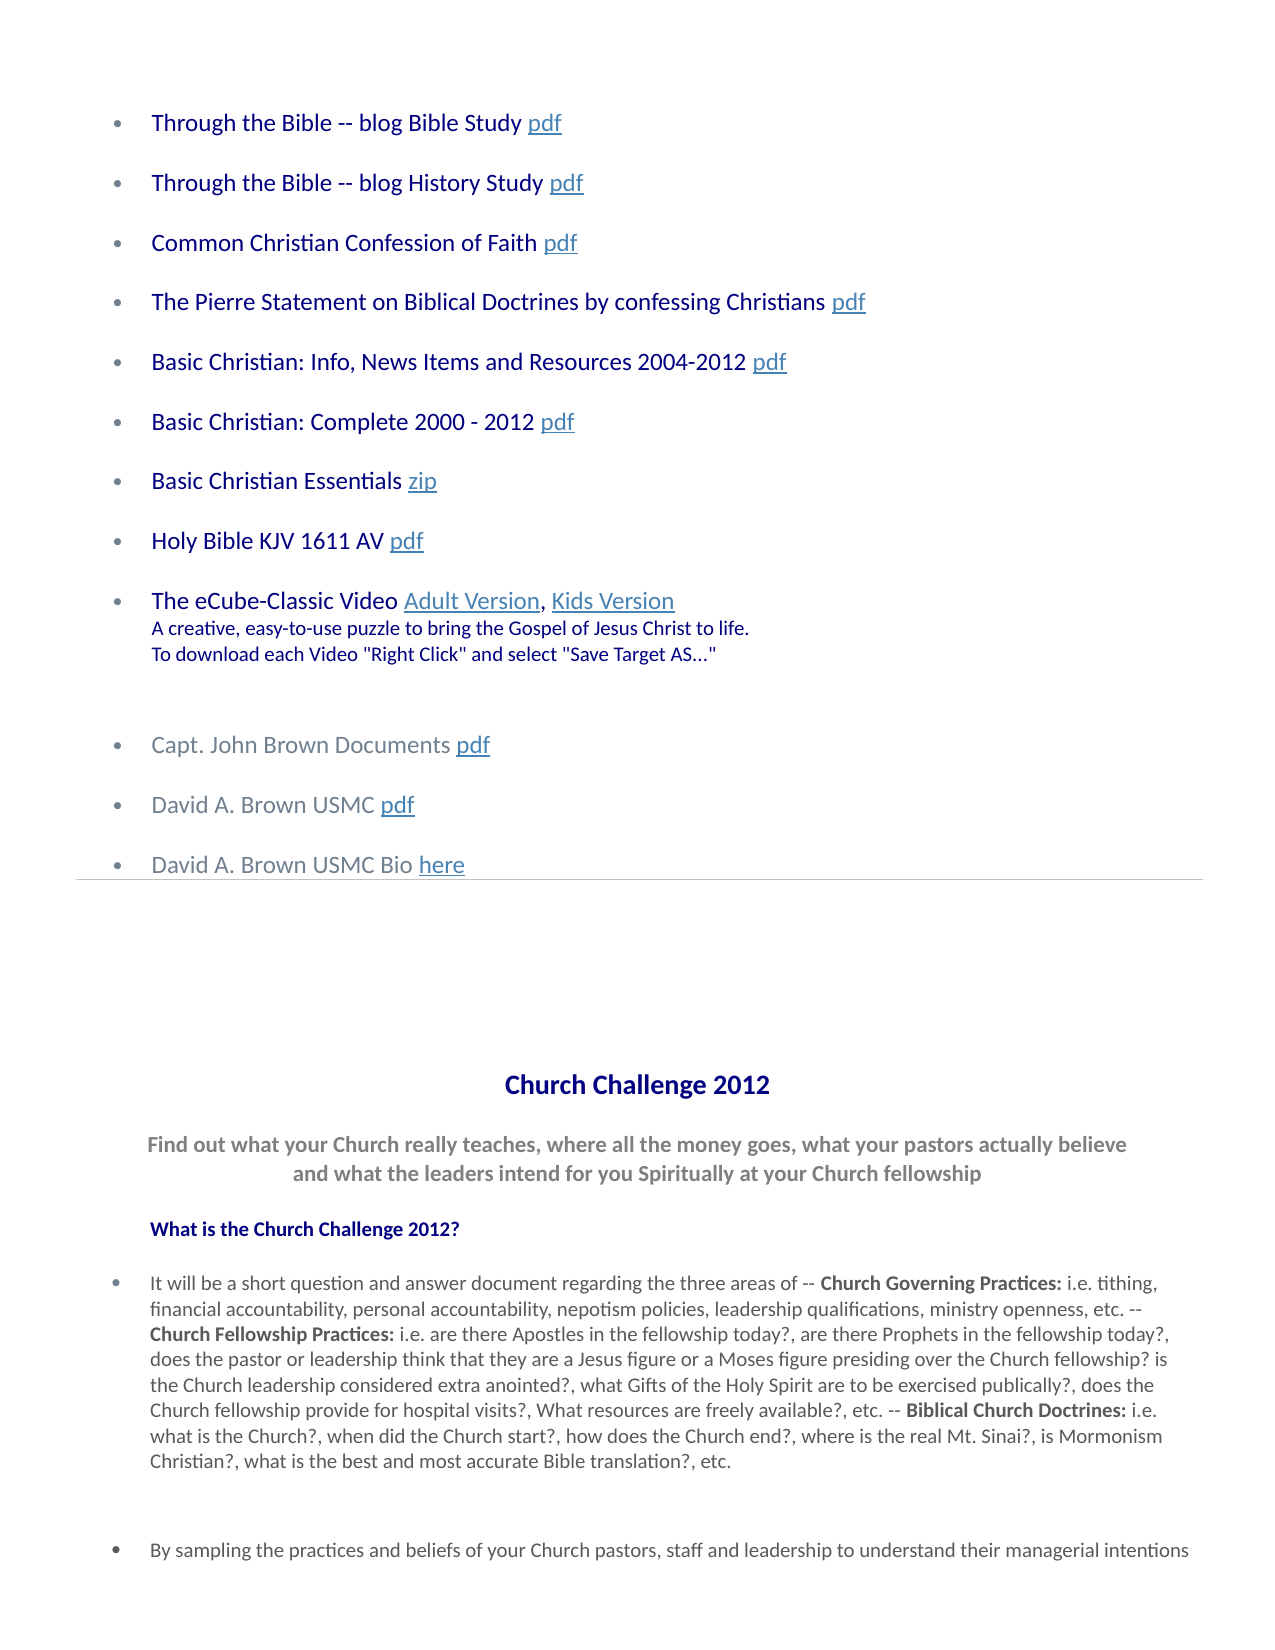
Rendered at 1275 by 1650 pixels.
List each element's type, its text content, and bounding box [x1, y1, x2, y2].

table_header [69, 75, 73, 971]
table_cell Church Challenge 2012 Find out what your Church really teaches, where all the money goes, what your pastors actually believe and what the leaders intend for you Spiritually at your Church fellowship [69, 971, 1206, 1566]
table_header New: 1611 KJV Bible with Headings MS Word - PDF -- Epub - Mobi -- Online BasicChristian.net Audio, Video Downloads and The Summer 2013 KJV verse headings Bible Project blog RSS FEED The Jesus Realm WordPress blog The Jesus Realm (PDF) -- Containing New Info Regarding The Emerging World Court System Basic Christian Wiki (PDF) -- Containing The Basic Christian Wiki website Material The Common Christian Confession of Faith updates are located here Common Christian Faith: Wiki pdf Holy Week Timeline (Easter) Devotion pdf Through the Bible -- blog Bible Study pdf Through the Bible -- blog History Study pdf Common Christian Confession of Faith pdf The Pierre Statement on Biblical Doctrines by confessing Christians pdf Basic Christian: Info, News Items and Resources 2004-2012 pdf Basic Christian: Complete 2000 - 2012 pdf Basic Christian Essentials zip Holy Bible KJV 1611 AV pdf The eCube-Classic Video Adult Version, Kids Version A creative, easy-to-use puzzle to bring the Gospel of Jesus Christ to life. To download each Video "Right Click" and select "Save Target AS..." Capt. John Brown Documents pdf David A. Brown USMC pdf David A. Brown USMC Bio here Top of Form Bottom of Form [73, 75, 1206, 971]
table_header What is the Church Challenge 2012? It will be a short question and answer document regarding the three areas of -- Church Governing Practices: i.e. tithing, financial accountability, personal accountability, nepotism policies, leadership qualifications, ministry openness, etc. -- Church Fellowship Practices: i.e. are there Apostles in the fellowship today?, are there Prophets in the fellowship today?, does the pastor or leadership think that they are a Jesus figure or a Moses figure presiding over the Church fellowship? is the Church leadership considered extra anointed?, what Gifts of the Holy Spirit are to be exercised publically?, does the Church fellowship provide for hospital visits?, What resources are freely available?, etc. -- Biblical Church Doctrines: i.e. what is the Church?, when did the Church start?, how does the Church end?, where is the real Mt. Sinai?, is Mormonism Christian?, what is the best and most accurate Bible translation?, etc. By sampling the practices and beliefs of your Church pastors, staff and leadership to understand their managerial intentions [75, 1216, 1200, 1562]
